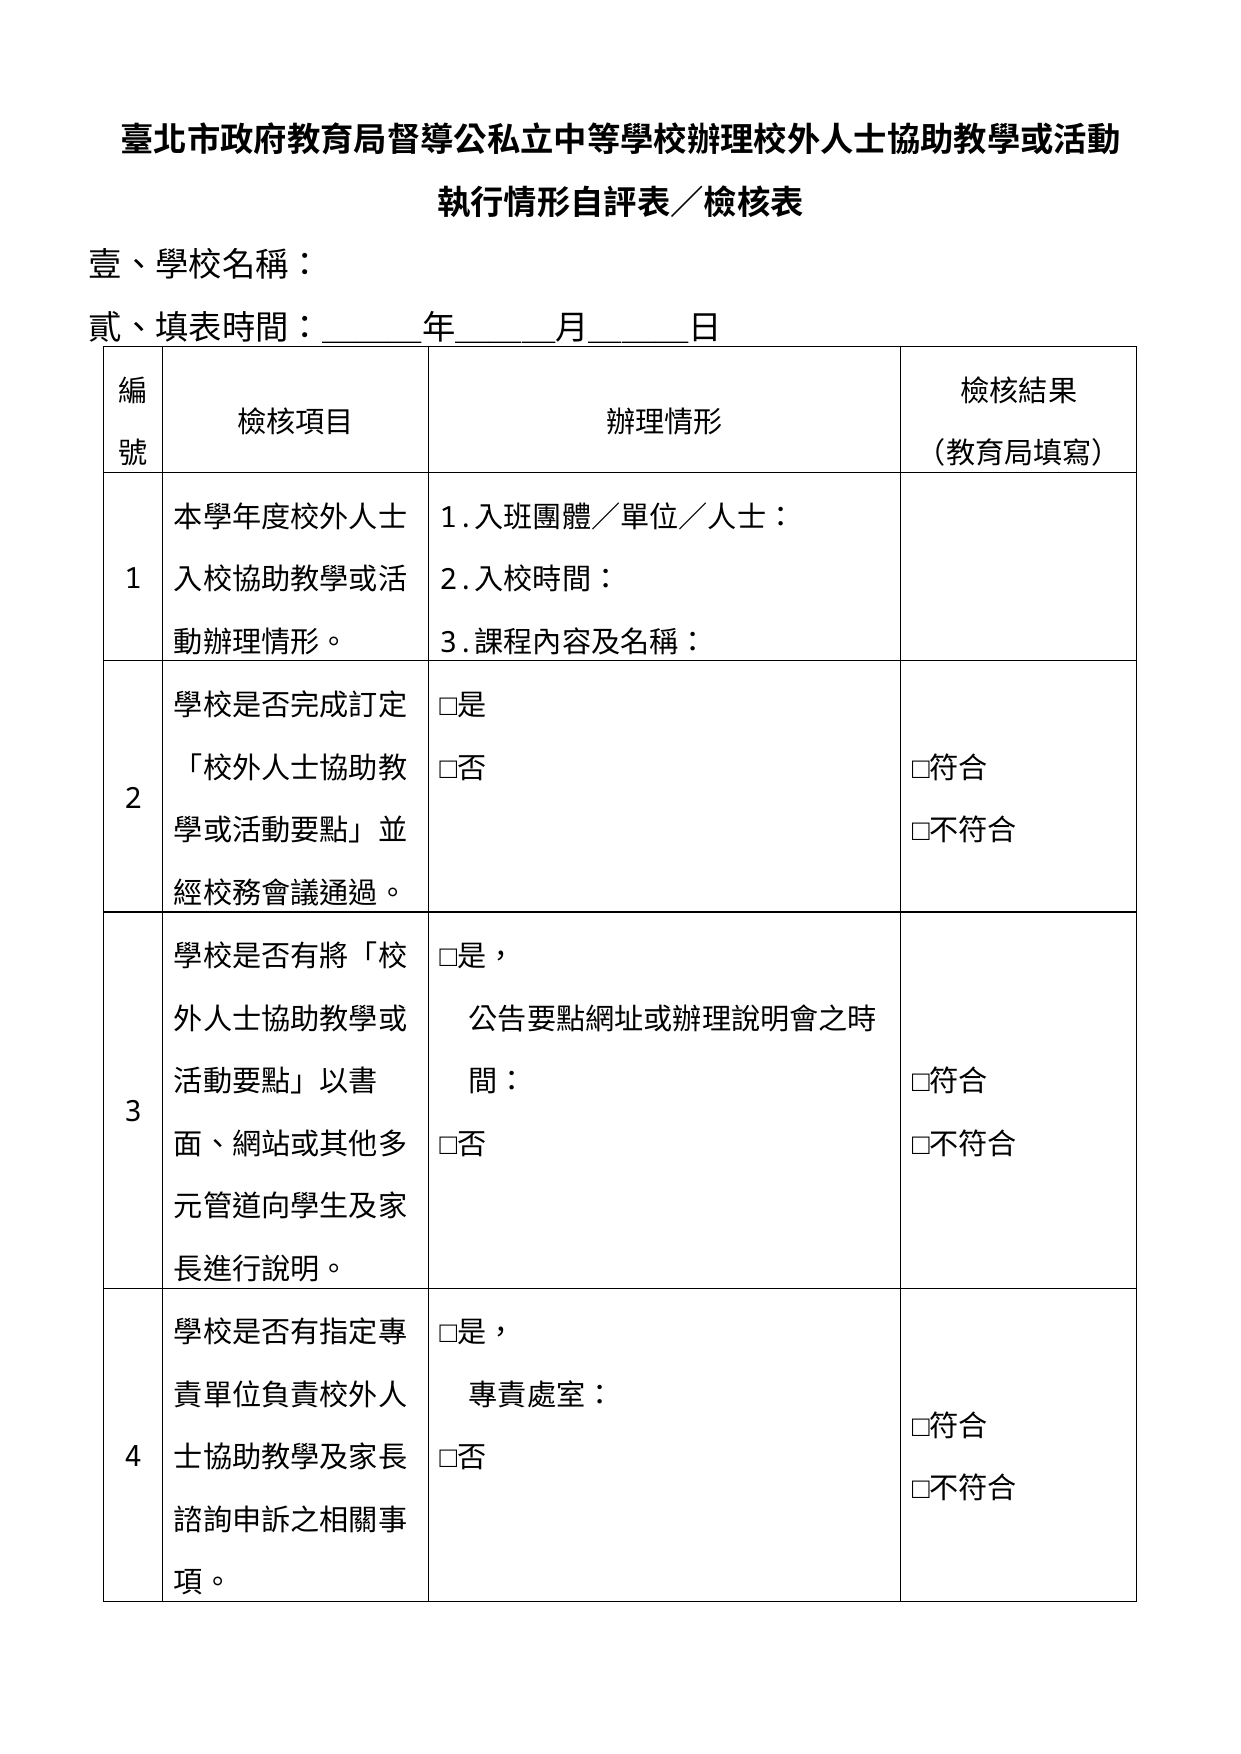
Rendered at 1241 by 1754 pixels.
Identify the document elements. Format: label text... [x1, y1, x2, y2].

table_cell 本學年度校外人士入校協助教學或活動辦理情形。 [163, 473, 428, 660]
table_cell 學校是否有將「校外人士協助教學或活動要點」以書面、網站或其他多元管道向學生及家長進行說明。 [163, 913, 428, 1287]
table_cell □是 □否 [429, 661, 900, 911]
table_cell 1.入班團體／單位／人士： 2.入校時間： 3.課程內容及名稱： [429, 473, 900, 660]
table_cell □符合 □不符合 [901, 661, 1136, 911]
table_cell 4 [104, 1289, 162, 1601]
table_cell 1 [104, 473, 162, 660]
table_cell 2 [104, 661, 162, 911]
table_cell 學校是否完成訂定「校外人士協助教學或活動要點」並經校務會議通過。 [163, 661, 428, 911]
text 壹、學校名稱： [89, 221, 1152, 283]
table_cell □是， 公告要點網址或辦理說明會之時間： □否 [429, 913, 900, 1287]
table_cell □是， 專責處室： □否 [429, 1289, 900, 1601]
table_cell □符合 □不符合 [901, 913, 1136, 1287]
table_cell □符合 □不符合 [901, 1289, 1136, 1601]
table_header 編號 [104, 347, 162, 472]
table_header 辦理情形 [429, 347, 900, 472]
table_cell 3 [104, 913, 162, 1287]
table_cell 學校是否有指定專責單位負責校外人士協助教學及家長諮詢申訴之相關事項。 [163, 1289, 428, 1601]
text 貳、填表時間：＿＿＿年＿＿＿月＿＿＿日 [89, 283, 1152, 346]
table_header 檢核結果 （教育局填寫） [901, 347, 1136, 472]
table_cell [901, 473, 1136, 660]
text 執行情形自評表／檢核表 [89, 158, 1152, 221]
text 臺北市政府教育局督導公私立中等學校辦理校外人士協助教學或活動 [89, 96, 1152, 158]
table_header 檢核項目 [163, 347, 428, 472]
